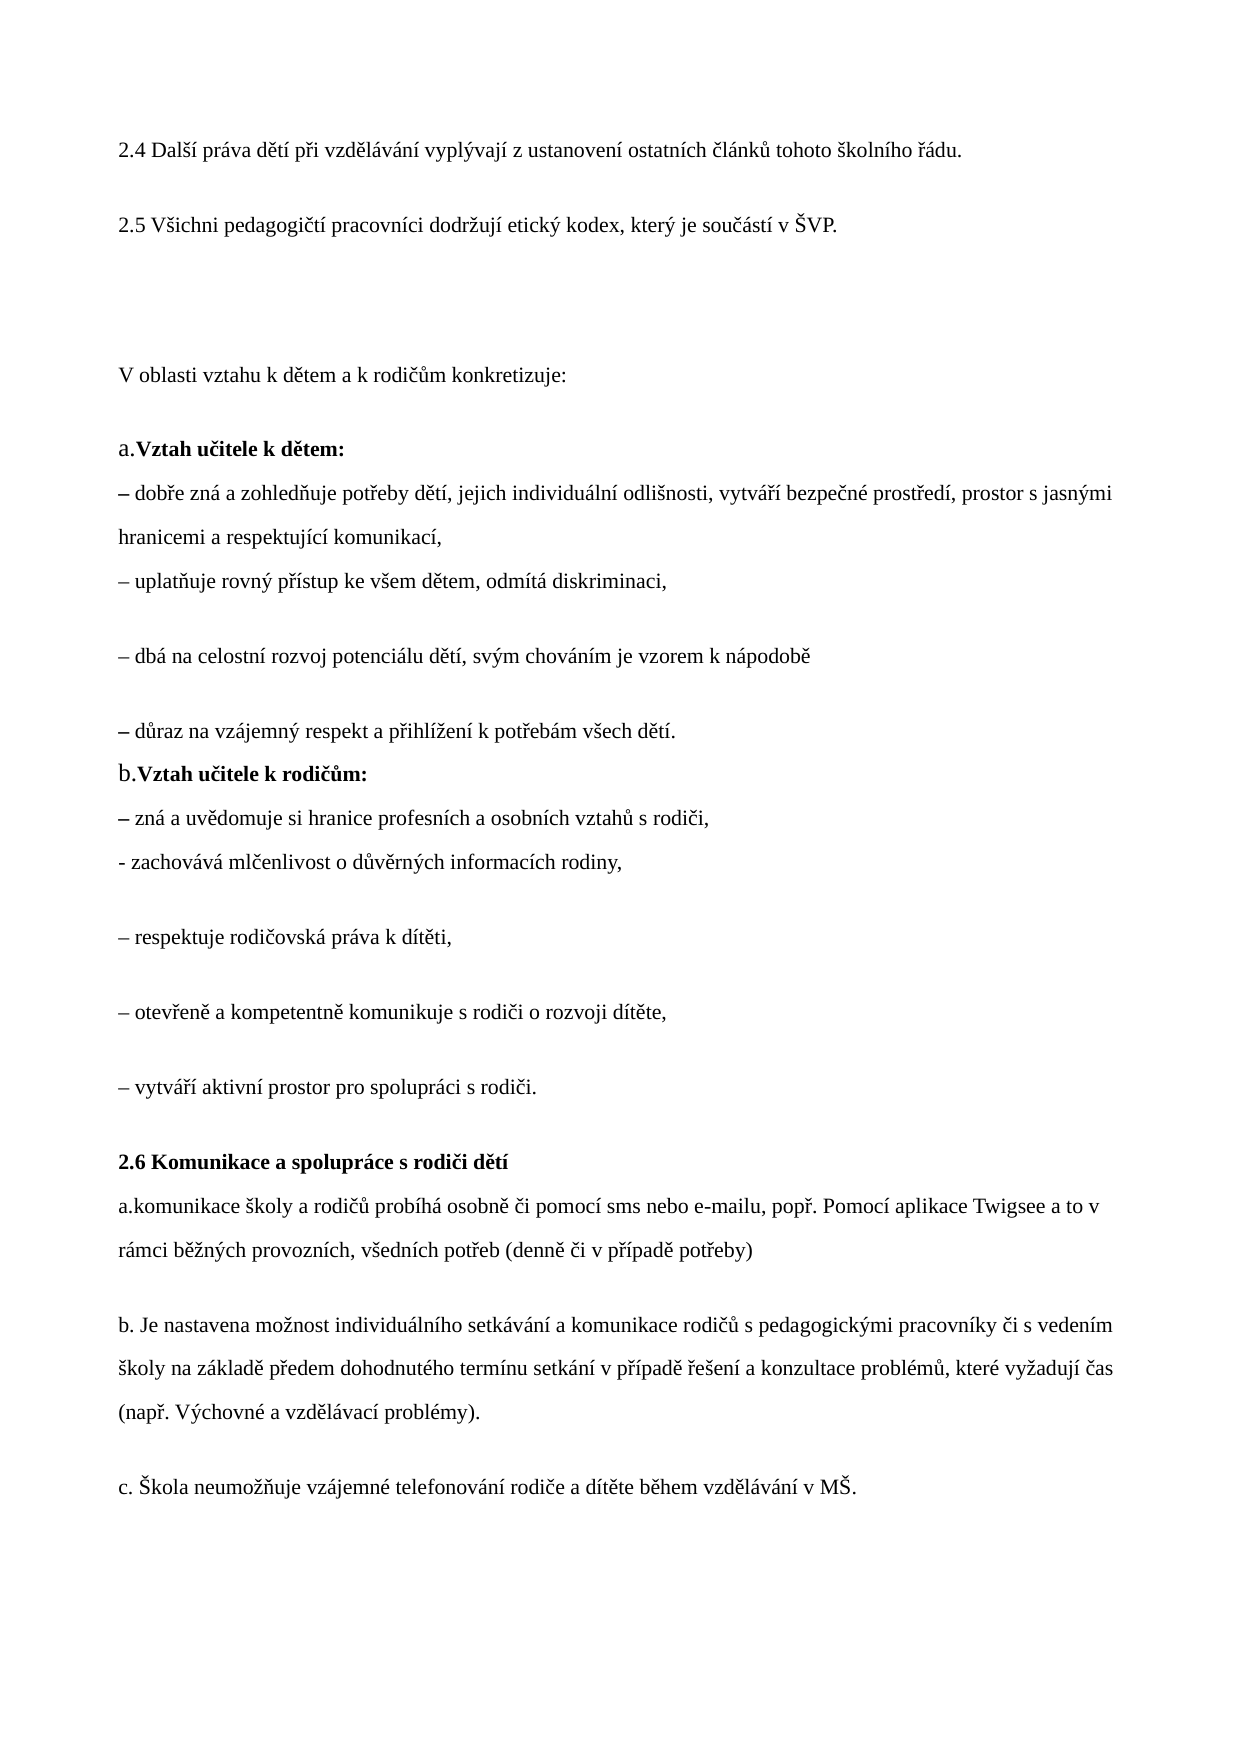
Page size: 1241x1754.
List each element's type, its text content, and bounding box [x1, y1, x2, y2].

list Vztah učitele k rodičům: [118, 743, 1122, 787]
text – dbá na celostní rozvoj potenciálu dětí, svým chováním je vzorem k nápodobě [118, 624, 1122, 668]
text – vytváří aktivní prostor pro spolupráci s rodiči. [118, 1056, 1122, 1099]
list – respektuje rodičovská práva k dítěti, [118, 906, 1122, 949]
list V oblasti vztahu k dětem a k rodičům konkretizuje: [118, 343, 1122, 387]
list komunikace školy a rodičů probíhá osobně či pomocí sms nebo e-mailu, popř. Pomocí aplikace Twigsee a to v rámci běžných provozních, všedních potřeb (denně či v případě potřeby) [118, 1174, 1122, 1262]
text 2.6 Komunikace a spolupráce s rodiči dětí [118, 1131, 1122, 1174]
list Škola neumožňuje vzájemné telefonování rodiče a dítěte během vzdělávání v MŠ. [118, 1456, 1122, 1499]
list - zachovává mlčenlivost o důvěrných informacích rodiny, [118, 831, 1122, 874]
text 2.4 Další práva dětí při vzdělávání vyplývají z ustanovení ostatních článků tohoto školního řádu. [118, 118, 1122, 162]
list Vztah učitele k dětem: [118, 418, 1122, 462]
text – otevřeně a kompetentně komunikuje s rodiči o rozvoji dítěte, [118, 981, 1122, 1024]
text – uplatňuje rovný přístup ke všem dětem, odmítá diskriminaci, [118, 549, 1122, 593]
text – důraz na vzájemný respekt a přihlížení k potřebám všech dětí. [118, 699, 1122, 743]
text – zná a uvědomuje si hranice profesních a osobních vztahů s rodiči, [118, 787, 1122, 831]
list Je nastavena možnost individuálního setkávání a komunikace rodičů s pedagogickými pracovníky či s vedením školy na základě předem dohodnutého termínu setkání v případě řešení a konzultace problémů, které vyžadují čas (např. Výchovné a vzdělávací problémy). [118, 1293, 1122, 1424]
text – dobře zná a zohledňuje potřeby dětí, jejich individuální odlišnosti, vytváří bezpečné prostředí, prostor s jasnými hranicemi a respektující komunikací, [118, 462, 1122, 549]
list 2.5 Všichni pedagogičtí pracovníci dodržují etický kodex, který je součástí v ŠVP. [118, 193, 1122, 237]
